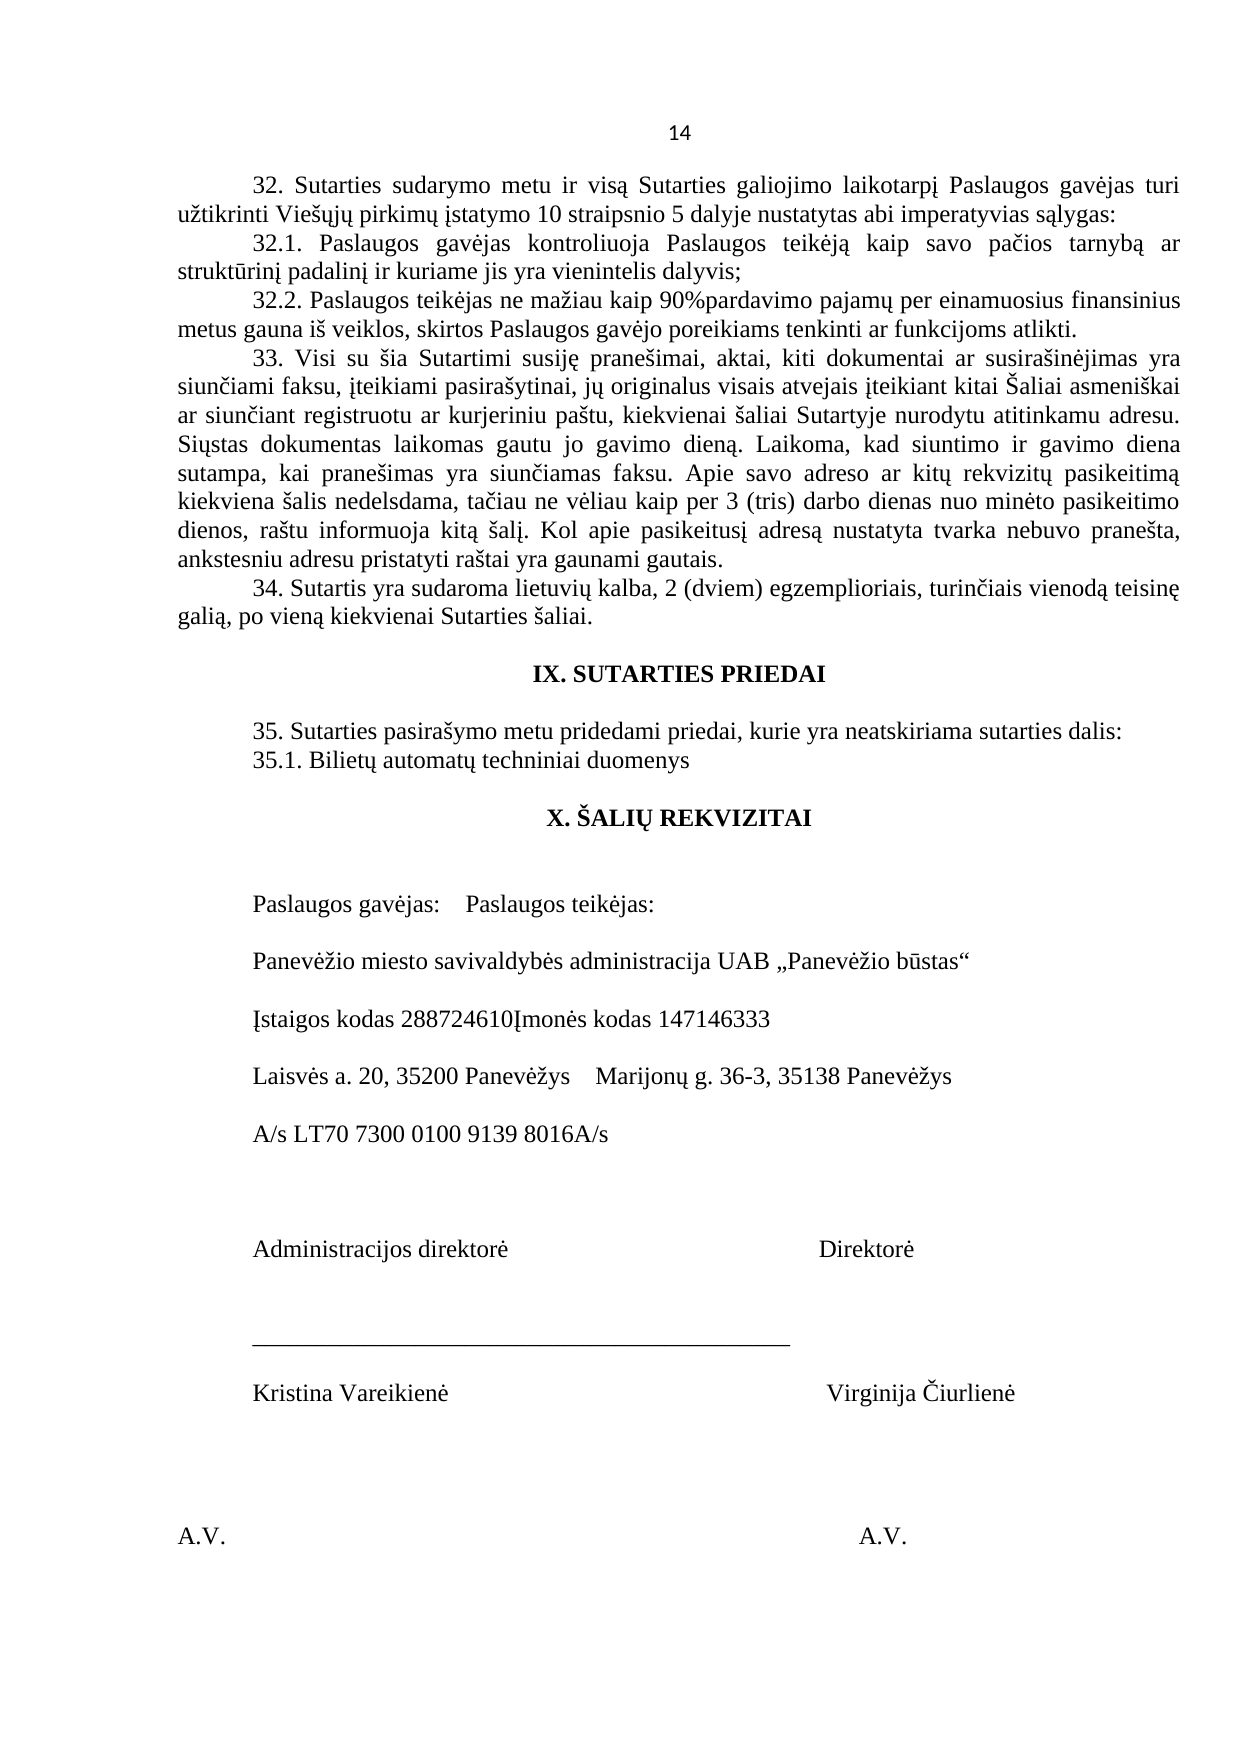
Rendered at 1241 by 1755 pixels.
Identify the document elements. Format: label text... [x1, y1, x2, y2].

text ___________________________________________ [177, 1320, 1181, 1349]
text IX. SUTARTIES PRIEDAI [177, 659, 1181, 688]
text 35.1. Bilietų automatų techniniai duomenys [177, 745, 1181, 774]
text Panevėžio miesto savivaldybės administracija UAB „Panevėžio būstas“ [177, 946, 1181, 975]
text Administracijos direktorė Direktorė [177, 1234, 1181, 1263]
text 32.1. Paslaugos gavėjas kontroliuoja Paslaugos teikėją kaip savo pačios tarnybą ar struktūrinį padalinį ir kuriame jis yra vienintelis dalyvis; [177, 228, 1181, 285]
text 32. Sutarties sudarymo metu ir visą Sutarties galiojimo laikotarpį Paslaugos gavėjas turi užtikrinti Viešųjų pirkimų įstatymo 10 straipsnio 5 dalyje nustatytas abi imperatyvias sąlygas: [177, 170, 1181, 228]
text Paslaugos gavėjas: Paslaugos teikėjas: [177, 889, 1181, 918]
text X. ŠALIŲ REKVIZITAI [177, 803, 1181, 831]
text A/s LT70 7300 0100 9139 8016A/s [177, 1119, 1181, 1148]
text Kristina Vareikienė Virginija Čiurlienė [177, 1378, 1181, 1406]
text 33. Visi su šia Sutartimi susiję pranešimai, aktai, kiti dokumentai ar susirašinėjimas yra siunčiami faksu, įteikiami pasirašytinai, jų originalus visais atvejais įteikiant kitai Šaliai asmeniškai ar siunčiant registruotu ar kurjeriniu paštu, kiekvienai šaliai Sutartyje nurodytu atitinkamu adresu. Siųstas dokumentas laikomas gautu jo gavimo dieną. Laikoma, kad siuntimo ir gavimo diena sutampa, kai pranešimas yra siunčiamas faksu. Apie savo adreso ar kitų rekvizitų pasikeitimą kiekviena šalis nedelsdama, tačiau ne vėliau kaip per 3 (tris) darbo dienas nuo minėto pasikeitimo dienos, raštu informuoja kitą šalį. Kol apie pasikeitusį adresą nustatyta tvarka nebuvo pranešta, ankstesniu adresu pristatyti raštai yra gaunami gautais. [177, 343, 1181, 573]
text 35. Sutarties pasirašymo metu pridedami priedai, kurie yra neatskiriama sutarties dalis: [177, 716, 1181, 745]
text 34. Sutartis yra sudaroma lietuvių kalba, 2 (dviem) egzemplioriais, turinčiais vienodą teisinę galią, po vieną kiekvienai Sutarties šaliai. [177, 573, 1181, 630]
text Įstaigos kodas 288724610Įmonės kodas 147146333 [177, 1004, 1181, 1033]
text A.V. A.V. [177, 1521, 1181, 1550]
text Laisvės a. 20, 35200 Panevėžys Marijonų g. 36-3, 35138 Panevėžys [177, 1061, 1181, 1090]
text 32.2. Paslaugos teikėjas ne mažiau kaip 90%pardavimo pajamų per einamuosius finansinius metus gauna iš veiklos, skirtos Paslaugos gavėjo poreikiams tenkinti ar funkcijoms atlikti. [177, 285, 1181, 343]
